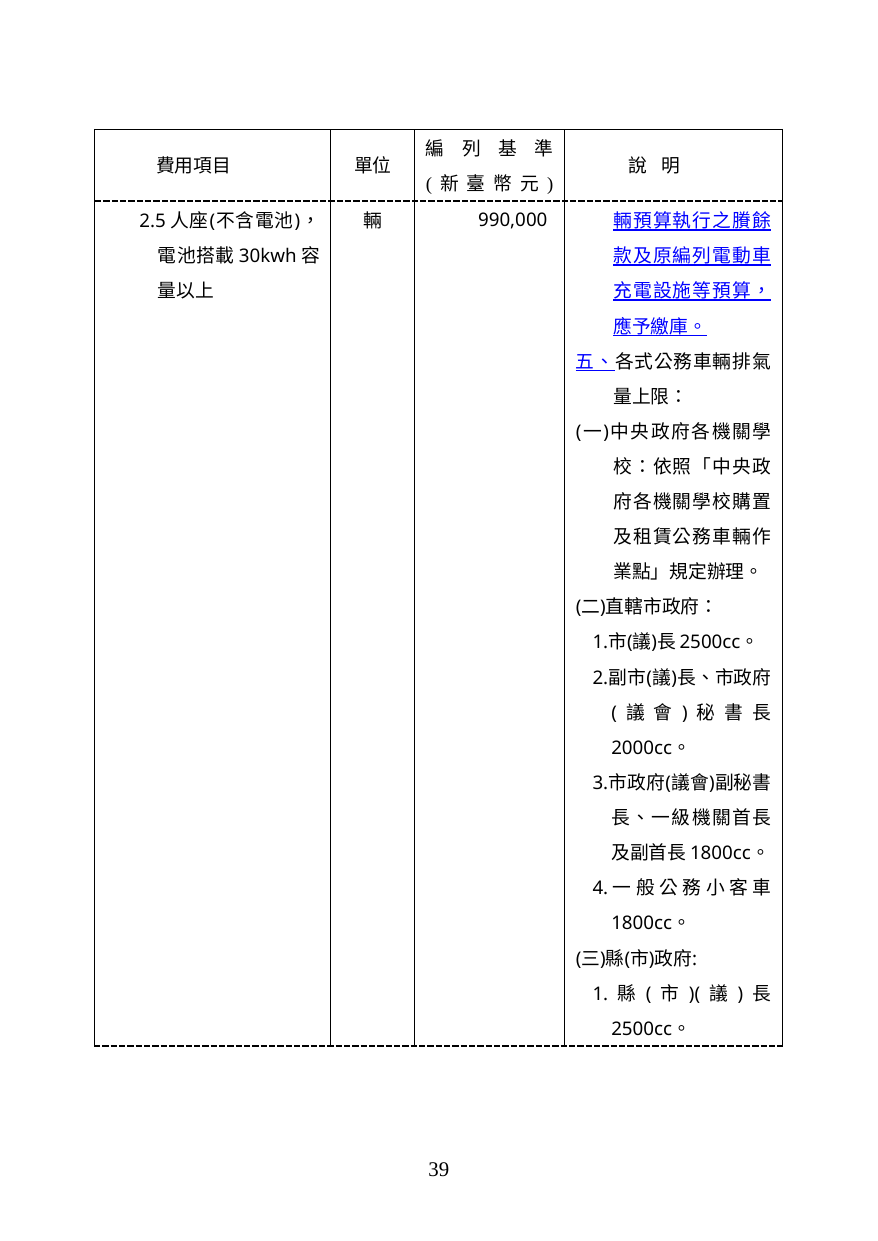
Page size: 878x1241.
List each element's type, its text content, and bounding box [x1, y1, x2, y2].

table_header 編列基準 (新臺幣元) [415, 130, 564, 200]
table_cell 2.5人座(不含電池)，電池搭載30kwh容量以上 [95, 200, 330, 1044]
table_cell 輛預算執行之賸餘款及原編列電動車充電設施等預算，應予繳庫。 五、各式公務車輛排氣量上限： (一)中央政府各機關學校：依照「中央政府各機關學校購置及租賃公務車輛作業點」規定辦理。 (二)直轄市政府： 1.市(議)長2500cc。 2.副市(議)長、市政府(議會)秘書長2000cc。 3.市政府(議會)副秘書長、一級機關首長及副首長1800cc。 4.一般公務小客車1800cc。 (三)縣(市)政府: 1.縣(市)(議)長2500cc。 [565, 200, 782, 1044]
table_header 說 明 [565, 130, 782, 200]
table_header 單位 [331, 130, 414, 200]
table_cell 輛 [331, 200, 414, 1044]
table_header 費用項目 [95, 130, 330, 200]
table_cell 990,000 [415, 200, 564, 1044]
